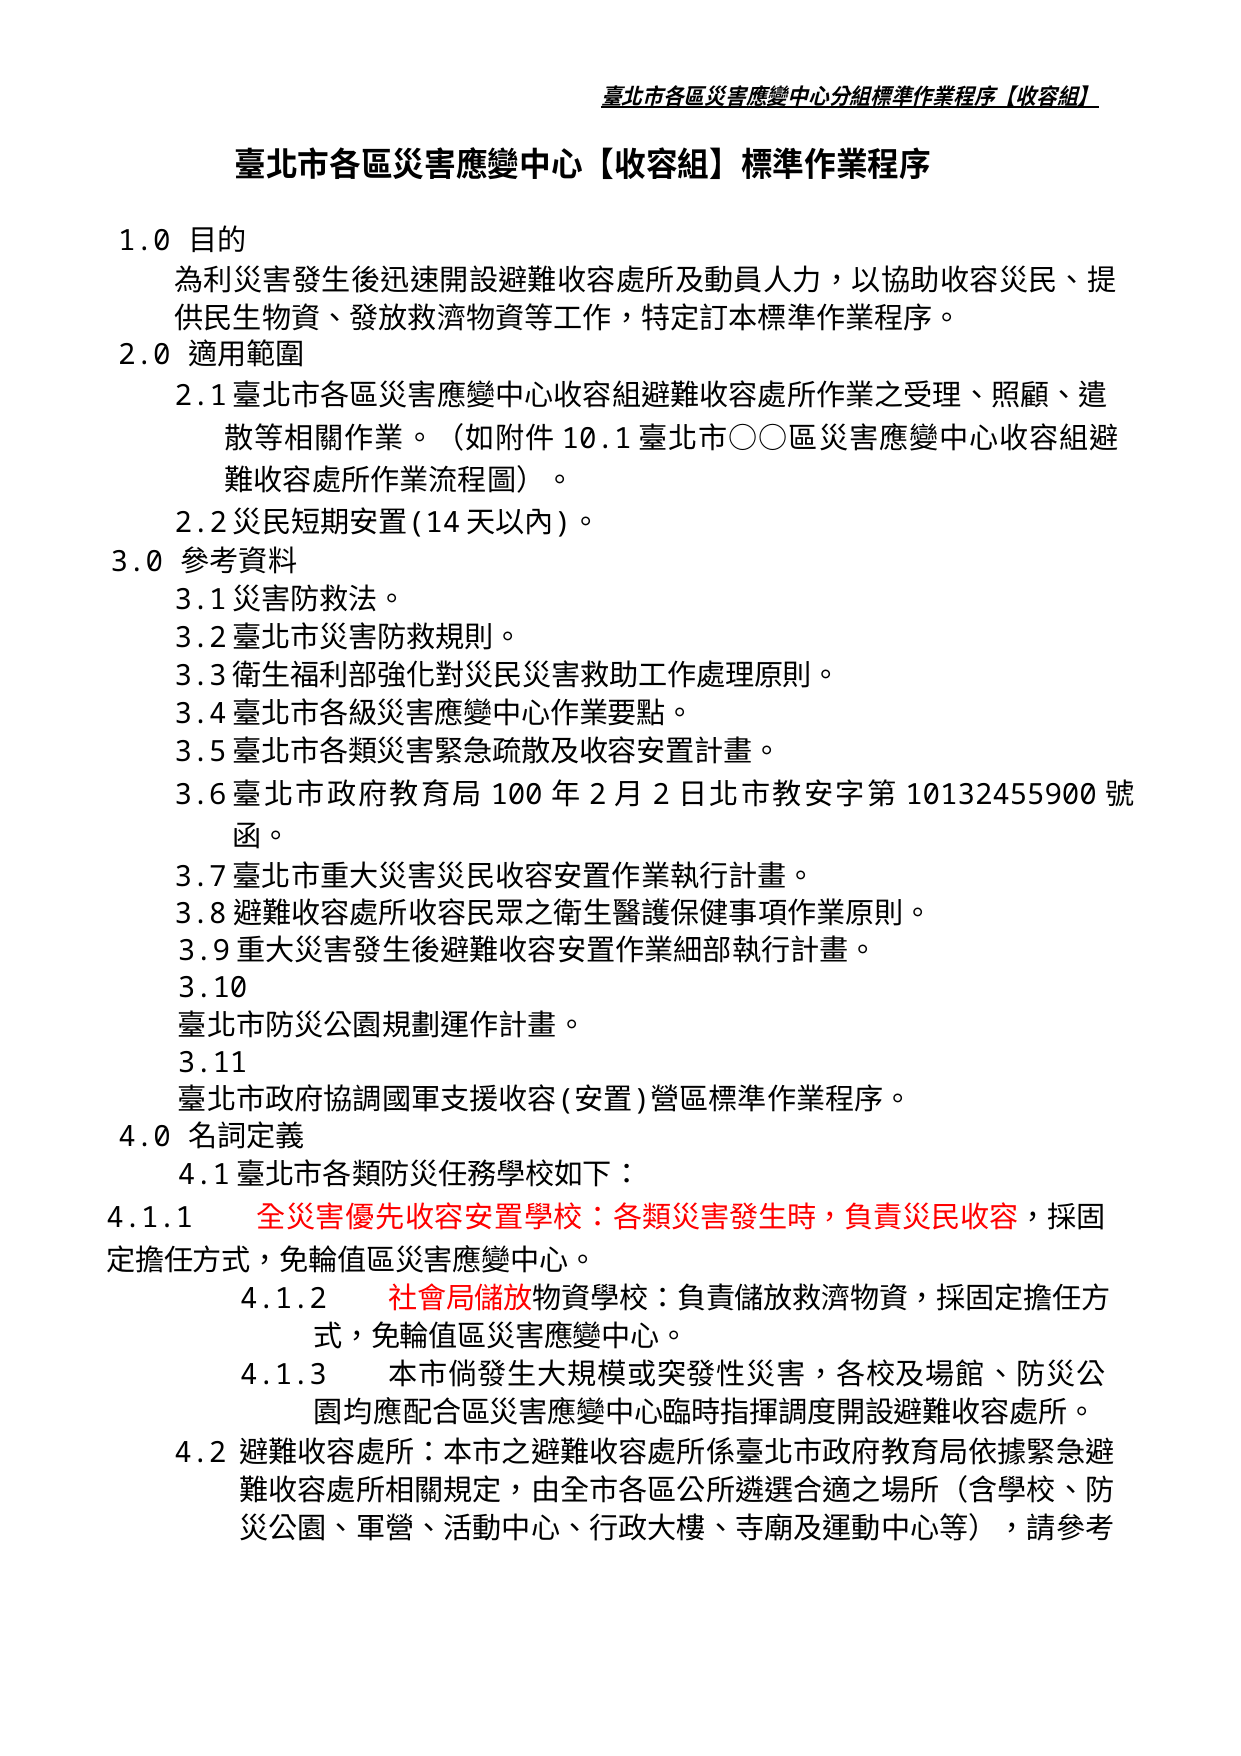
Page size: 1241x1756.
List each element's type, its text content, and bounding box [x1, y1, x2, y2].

text 4.0 名詞定義 [118, 1117, 1134, 1154]
list 臺北市防災公園規劃運作計畫。 [178, 968, 1134, 1042]
subtitle 臺北市各區災害應變中心【收容組】標準作業程序 [234, 138, 1134, 186]
text 3.0 參考資料 [110, 541, 1134, 579]
list 避難收容處所收容民眾之衛生醫護保健事項作業原則。 [174, 894, 1134, 931]
list 衛生福利部強化對災民災害救助工作處理原則。 [174, 655, 1134, 693]
list 全災害優先收容安置學校：各類災害發生時，負責災民收容，採固定擔任方式，免輪值區災害應變中心。 [106, 1194, 1120, 1279]
list 避難收容處所：本市之避難收容處所係臺北市政府教育局依據緊急避難收容處所相關規定，由全市各區公所遴選合適之場所（含學校、防災公園、軍營、活動中心、行政大樓、寺廟及運動中心等），請參考 [174, 1432, 1119, 1546]
list 本市倘發生大規模或突發性災害，各校及場館、防災公園均應配合區災害應變中心臨時指揮調度開設避難收容處所。 [240, 1354, 1120, 1430]
list 重大災害發生後避難收容安置作業細部執行計畫。 [178, 931, 1134, 968]
list 臺北市災害防救規則。 [174, 617, 1134, 655]
list 臺北市各級災害應變中心作業要點。 [174, 693, 1134, 731]
list 社會局儲放物資學校：負責儲放救濟物資，採固定擔任方式，免輪值區災害應變中心。 [240, 1279, 1120, 1354]
list 災害防救法。 [174, 579, 1134, 617]
text 2.2災民短期安置(14天以內)。 [174, 499, 1119, 541]
list 臺北市重大災害災民收容安置作業執行計畫。 [174, 857, 1134, 894]
text 2.1臺北市各區災害應變中心收容組避難收容處所作業之受理、照顧、遣 [174, 372, 1119, 414]
text 2.0 適用範圍 [118, 336, 1134, 372]
text 1.0 目的 [118, 220, 1134, 258]
list 臺北市政府協調國軍支援收容(安置)營區標準作業程序。 [178, 1042, 1134, 1117]
list 臺北市各類防災任務學校如下： [178, 1154, 1134, 1192]
list 臺北市各類災害緊急疏散及收容安置計畫。 [174, 731, 1134, 769]
text 散等相關作業。（如附件10.1臺北市○○區災害應變中心收容組避難收容處所作業流程圖）。 [224, 414, 1119, 499]
list 臺北市政府教育局100年2月2日北市教安字第10132455900號函。 [174, 770, 1134, 855]
text 為利災害發生後迅速開設避難收容處所及動員人力，以協助收容災民、提供民生物資、發放救濟物資等工作，特定訂本標準作業程序。 [174, 260, 1119, 336]
